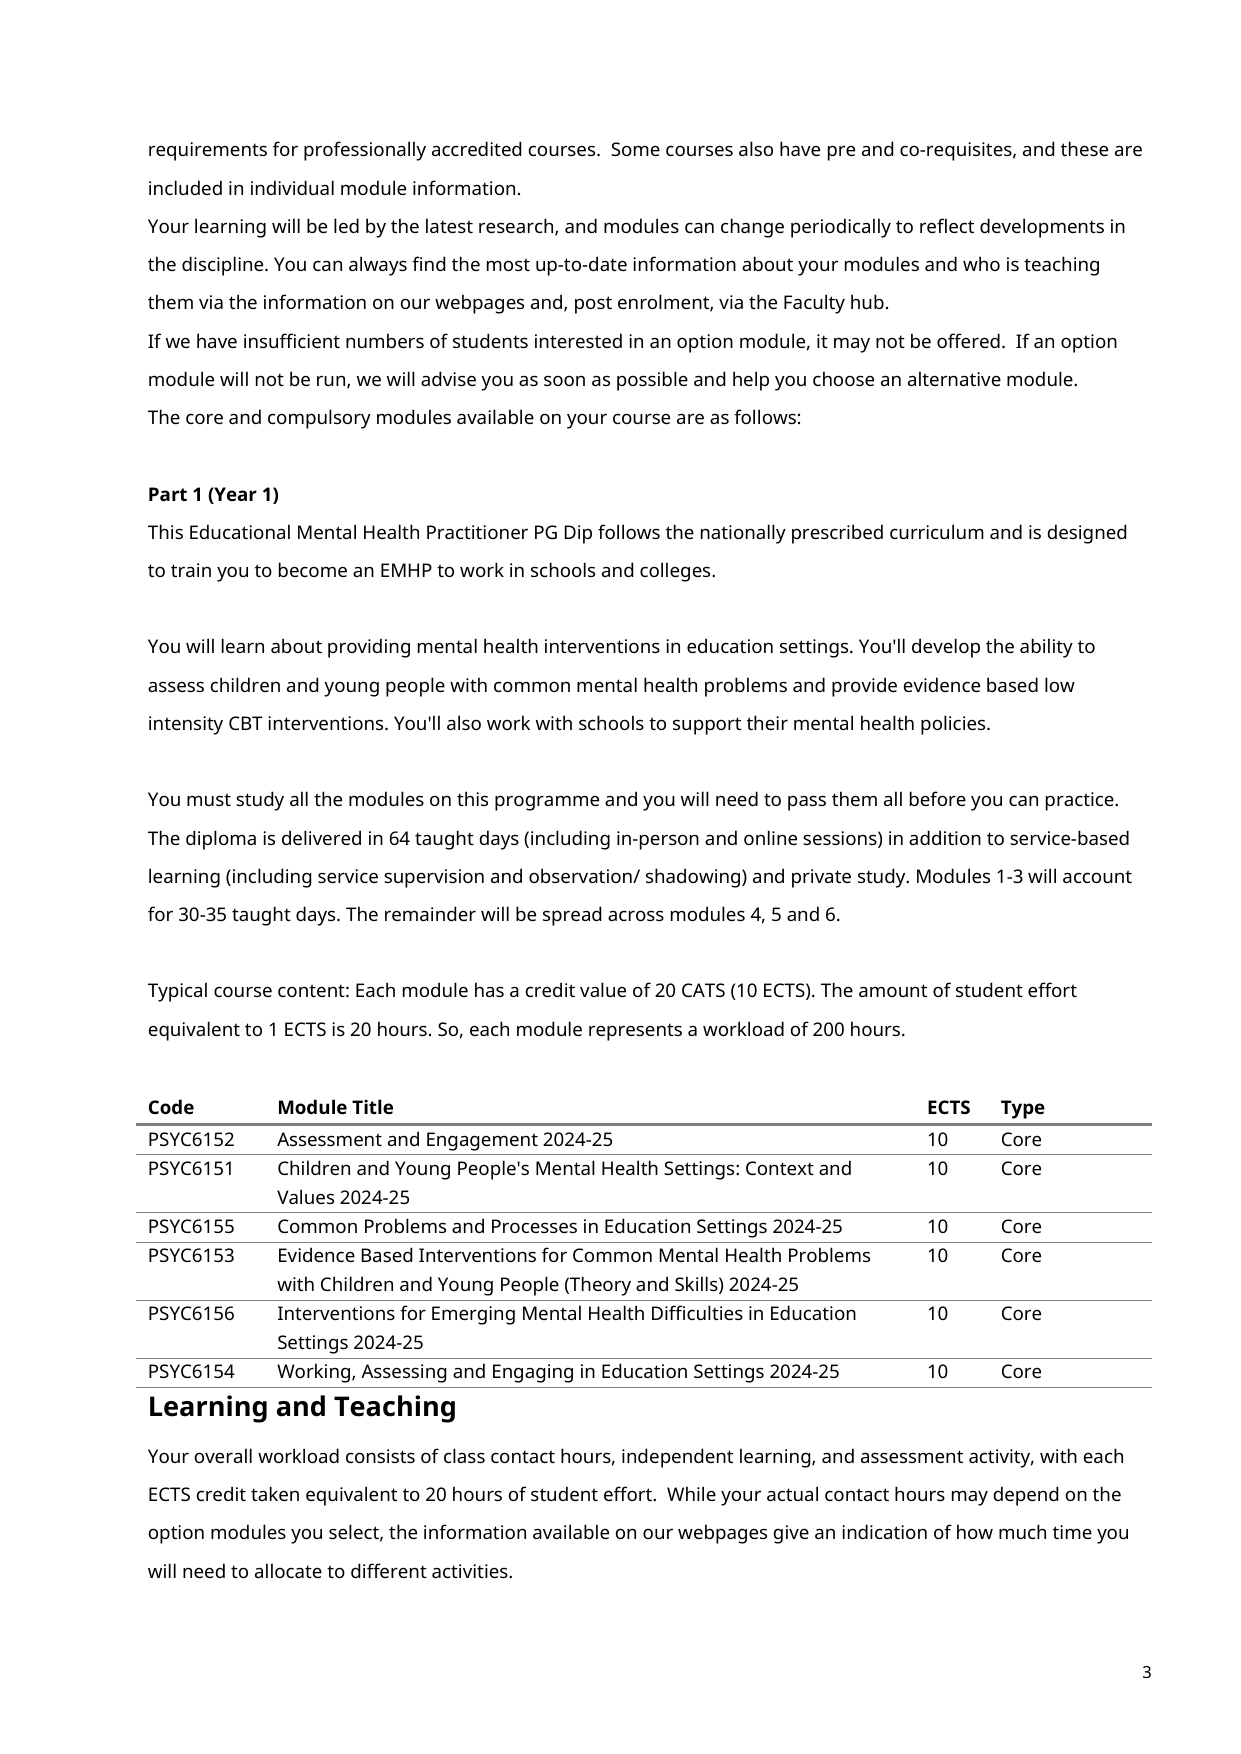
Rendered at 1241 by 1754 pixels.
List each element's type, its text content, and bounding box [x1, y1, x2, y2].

table_cell 10 [916, 1126, 989, 1154]
text Your overall workload consists of class contact hours, independent learning, and assessment activity, with each ECTS credit taken equivalent to 20 hours of student effort. While your actual contact hours may depend on the option modules you select, the information available on our webpages give an indication of how much time you will need to allocate to different activities. [148, 1443, 1152, 1583]
text Your learning will be led by the latest research, and modules can change periodically to reflect developments in the discipline. You can always find the most up-to-date information about your modules and who is teaching them via the information on our webpages and, post enrolment, via the Faculty hub. [148, 213, 1152, 315]
table_cell Interventions for Emerging Mental Health Difficulties in Education Settings 2024-25 [266, 1301, 916, 1358]
table_cell 10 [916, 1213, 989, 1242]
table_cell Common Problems and Processes in Education Settings 2024-25 [266, 1213, 916, 1242]
table_cell PSYC6155 [136, 1213, 266, 1242]
table_cell PSYC6151 [136, 1155, 266, 1212]
table_cell Core [989, 1359, 1152, 1387]
table_cell Code [136, 1095, 266, 1123]
text If we have insufficient numbers of students interested in an option module, it may not be offered. If an option module will not be run, we will advise you as soon as possible and help you choose an alternative module. [148, 328, 1152, 392]
table_cell ECTS [916, 1095, 989, 1123]
table_cell Module Title [266, 1095, 916, 1123]
table_cell Core [989, 1301, 1152, 1358]
table_cell Core [989, 1155, 1152, 1212]
table_cell Children and Young People's Mental Health Settings: Context and Values 2024-25 [266, 1155, 916, 1212]
table_cell PSYC6153 [136, 1243, 266, 1299]
table_cell PSYC6152 [136, 1126, 266, 1154]
table_cell Working, Assessing and Engaging in Education Settings 2024-25 [266, 1359, 916, 1387]
table_cell 10 [916, 1243, 989, 1299]
table_header Part 1 (Year 1) This Educational Mental Health Practitioner PG Dip follows the nationally prescribed curriculum and is designed to train you to become an EMHP to work in schools and colleges. You will learn about providing mental health interventions in education settings. You'll develop the ability to assess children and young people with common mental health problems and provide evidence based low intensity CBT interventions. You'll also work with schools to support their mental health policies. You must study all the modules on this programme and you will need to pass them all before you can practice. The diploma is delivered in 64 taught days (including in-person and online sessions) in addition to service-based learning (including service supervision and observation/ shadowing) and private study. Modules 1-3 will account for 30-35 taught days. The remainder will be spread across modules 4, 5 and 6. Typical course content: Each module has a credit value of 20 CATS (10 ECTS). The amount of student effort equivalent to 1 ECTS is 20 hours. So, each module represents a workload of 200 hours. [136, 443, 1152, 1095]
text requirements for professionally accredited courses. Some courses also have pre and co-requisites, and these are included in individual module information. [148, 137, 1152, 201]
table_cell Core [989, 1213, 1152, 1242]
table_cell Type [989, 1095, 1152, 1123]
subtitle Learning and Teaching [148, 1388, 1152, 1425]
table_cell Assessment and Engagement 2024-25 [266, 1126, 916, 1154]
table_cell 10 [916, 1155, 989, 1212]
table_cell Evidence Based Interventions for Common Mental Health Problems with Children and Young People (Theory and Skills) 2024-25 [266, 1243, 916, 1299]
text The core and compulsory modules available on your course are as follows: [148, 404, 1152, 430]
table_cell PSYC6156 [136, 1301, 266, 1358]
table_cell Core [989, 1126, 1152, 1154]
table_cell Core [989, 1243, 1152, 1299]
table_cell 10 [916, 1301, 989, 1358]
table_cell PSYC6154 [136, 1359, 266, 1387]
table_cell 10 [916, 1359, 989, 1387]
